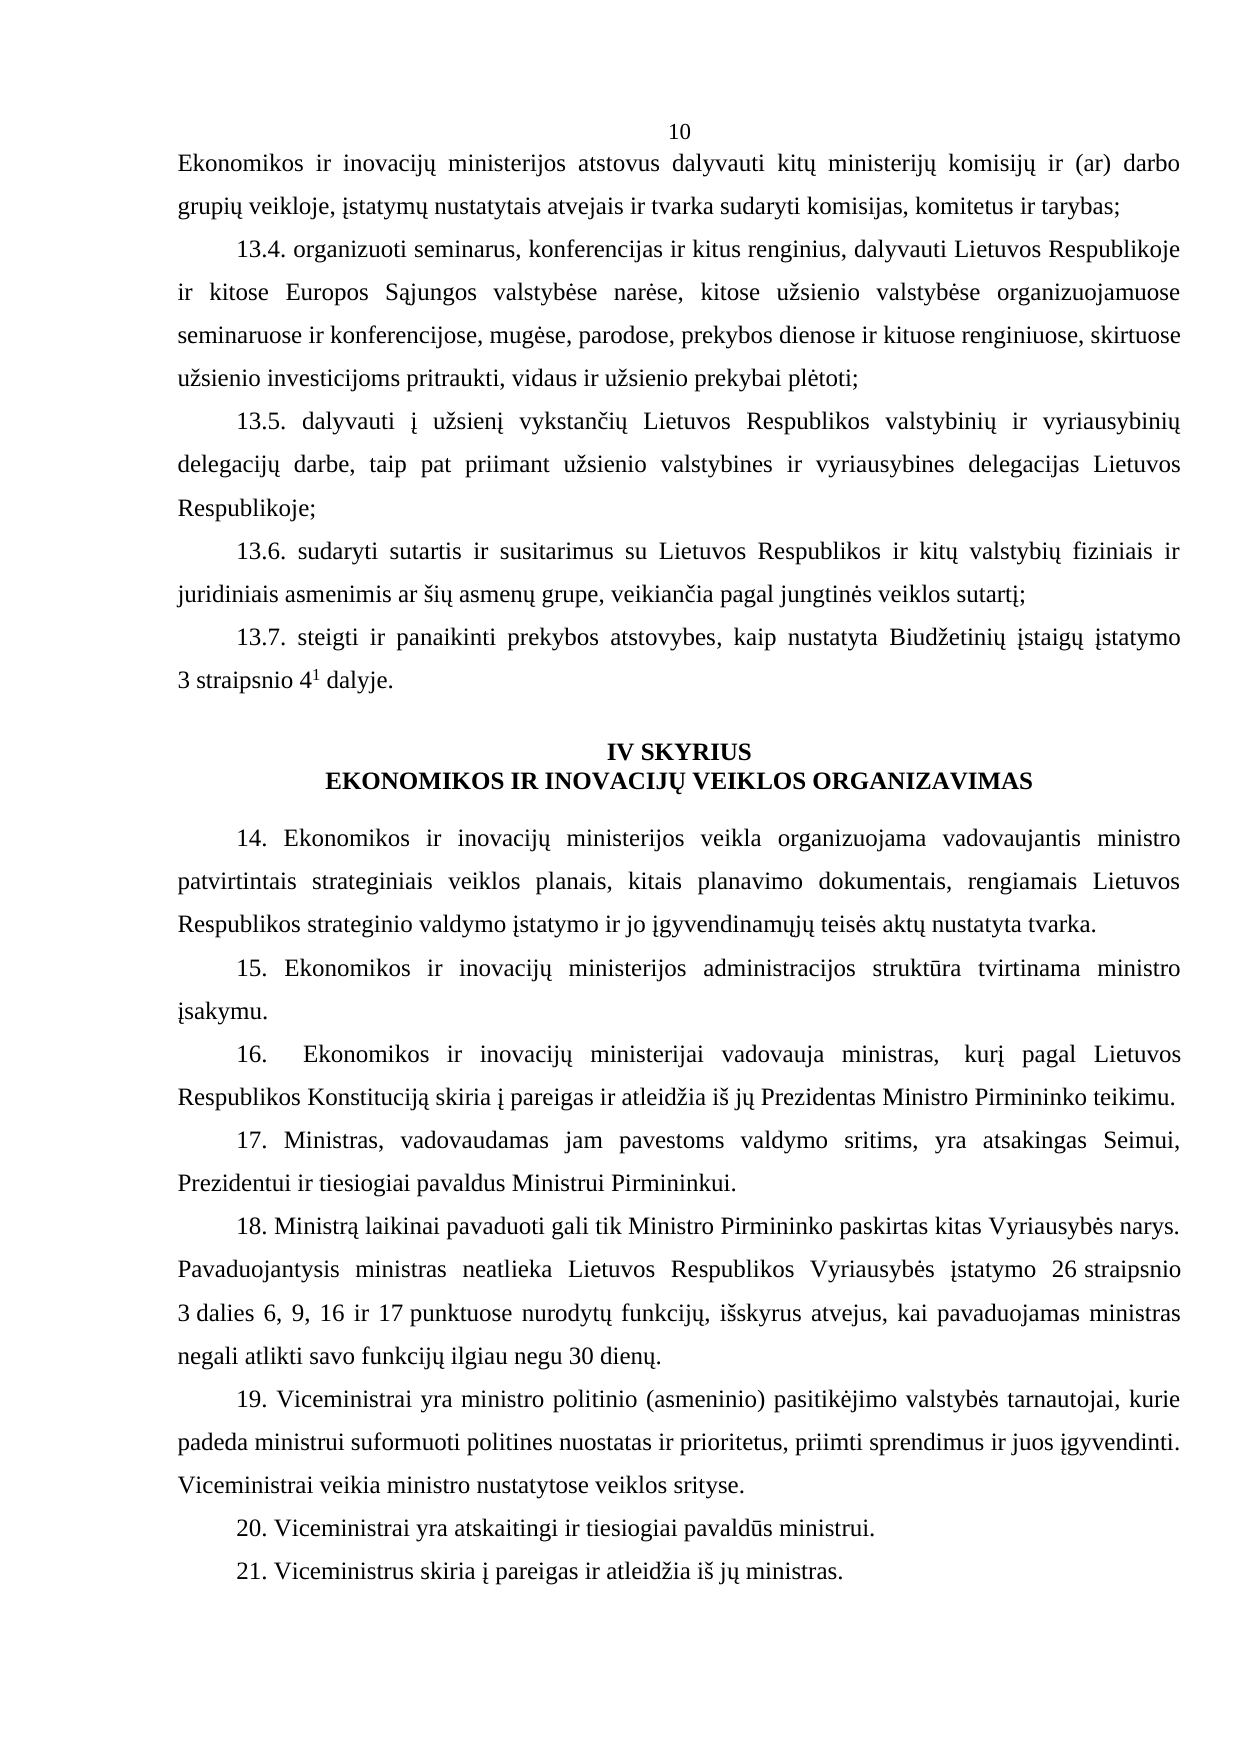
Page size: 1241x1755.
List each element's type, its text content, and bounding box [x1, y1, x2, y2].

text 13.4. organizuoti seminarus, konferencijas ir kitus renginius, dalyvauti Lietuvos Respublikoje ir kitose Europos Sąjungos valstybėse narėse, kitose užsienio valstybėse organizuojamuose seminaruose ir konferencijose, mugėse, parodose, prekybos dienose ir kituose renginiuose, skirtuose užsienio investicijoms pritraukti, vidaus ir užsienio prekybai plėtoti; [177, 234, 1181, 392]
text 15. Ekonomikos ir inovacijų ministerijos administracijos struktūra tvirtinama ministro įsakymu. [177, 953, 1181, 1024]
text 18. Ministrą laikinai pavaduoti gali tik Ministro Pirmininko paskirtas kitas Vyriausybės narys. Pavaduojantysis ministras neatlieka Lietuvos Respublikos Vyriausybės įstatymo 26 straipsnio 3 dalies 6, 9, 16 ir 17 punktuose nurodytų funkcijų, išskyrus atvejus, kai pavaduojamas ministras negali atlikti savo funkcijų ilgiau negu 30 dienų. [177, 1211, 1181, 1369]
text 21. Viceministrus skiria į pareigas ir atleidžia iš jų ministras. [177, 1556, 1181, 1585]
text Ekonomikos ir inovacijų ministerijos atstovus dalyvauti kitų ministerijų komisijų ir (ar) darbo grupių veikloje, įstatymų nustatytais atvejais ir tvarka sudaryti komisijas, komitetus ir tarybas; [177, 148, 1181, 219]
text 13.7. steigti ir panaikinti prekybos atstovybes, kaip nustatyta Biudžetinių įstaigų įstatymo 3 straipsnio 41 dalyje. [177, 622, 1181, 694]
text 20. Viceministrai yra atskaitingi ir tiesiogiai pavaldūs ministrui. [177, 1513, 1181, 1542]
text 14. Ekonomikos ir inovacijų ministerijos veikla organizuojama vadovaujantis ministro patvirtintais strateginiais veiklos planais, kitais planavimo dokumentais, rengiamais Lietuvos Respublikos strateginio valdymo įstatymo ir jo įgyvendinamųjų teisės aktų nustatyta tvarka. [177, 823, 1181, 938]
text EKONOMIKOS IR INOVACIJŲ VEIKLOS ORGANIZAVIMAS [177, 766, 1181, 794]
text 13.5. dalyvauti į užsienį vykstančių Lietuvos Respublikos valstybinių ir vyriausybinių delegacijų darbe, taip pat priimant užsienio valstybines ir vyriausybines delegacijas Lietuvos Respublikoje; [177, 406, 1181, 521]
text 13.6. sudaryti sutartis ir susitarimus su Lietuvos Respublikos ir kitų valstybių fiziniais ir juridiniais asmenimis ar šių asmenų grupe, veikiančia pagal jungtinės veiklos sutartį; [177, 536, 1181, 608]
text 19. Viceministrai yra ministro politinio (asmeninio) pasitikėjimo valstybės tarnautojai, kurie padeda ministrui suformuoti politines nuostatas ir prioritetus, priimti sprendimus ir juos įgyvendinti. Viceministrai veikia ministro nustatytose veiklos srityse. [177, 1384, 1181, 1499]
text 17. Ministras, vadovaudamas jam pavestoms valdymo sritims, yra atsakingas Seimui, Prezidentui ir tiesiogiai pavaldus Ministrui Pirmininkui. [177, 1125, 1181, 1197]
text IV SKYRIUS [177, 737, 1181, 766]
text 16. Ekonomikos ir inovacijų ministerijai vadovauja ministras, kurį pagal Lietuvos Respublikos Konstituciją skiria į pareigas ir atleidžia iš jų Prezidentas Ministro Pirmininko teikimu. [177, 1039, 1181, 1111]
